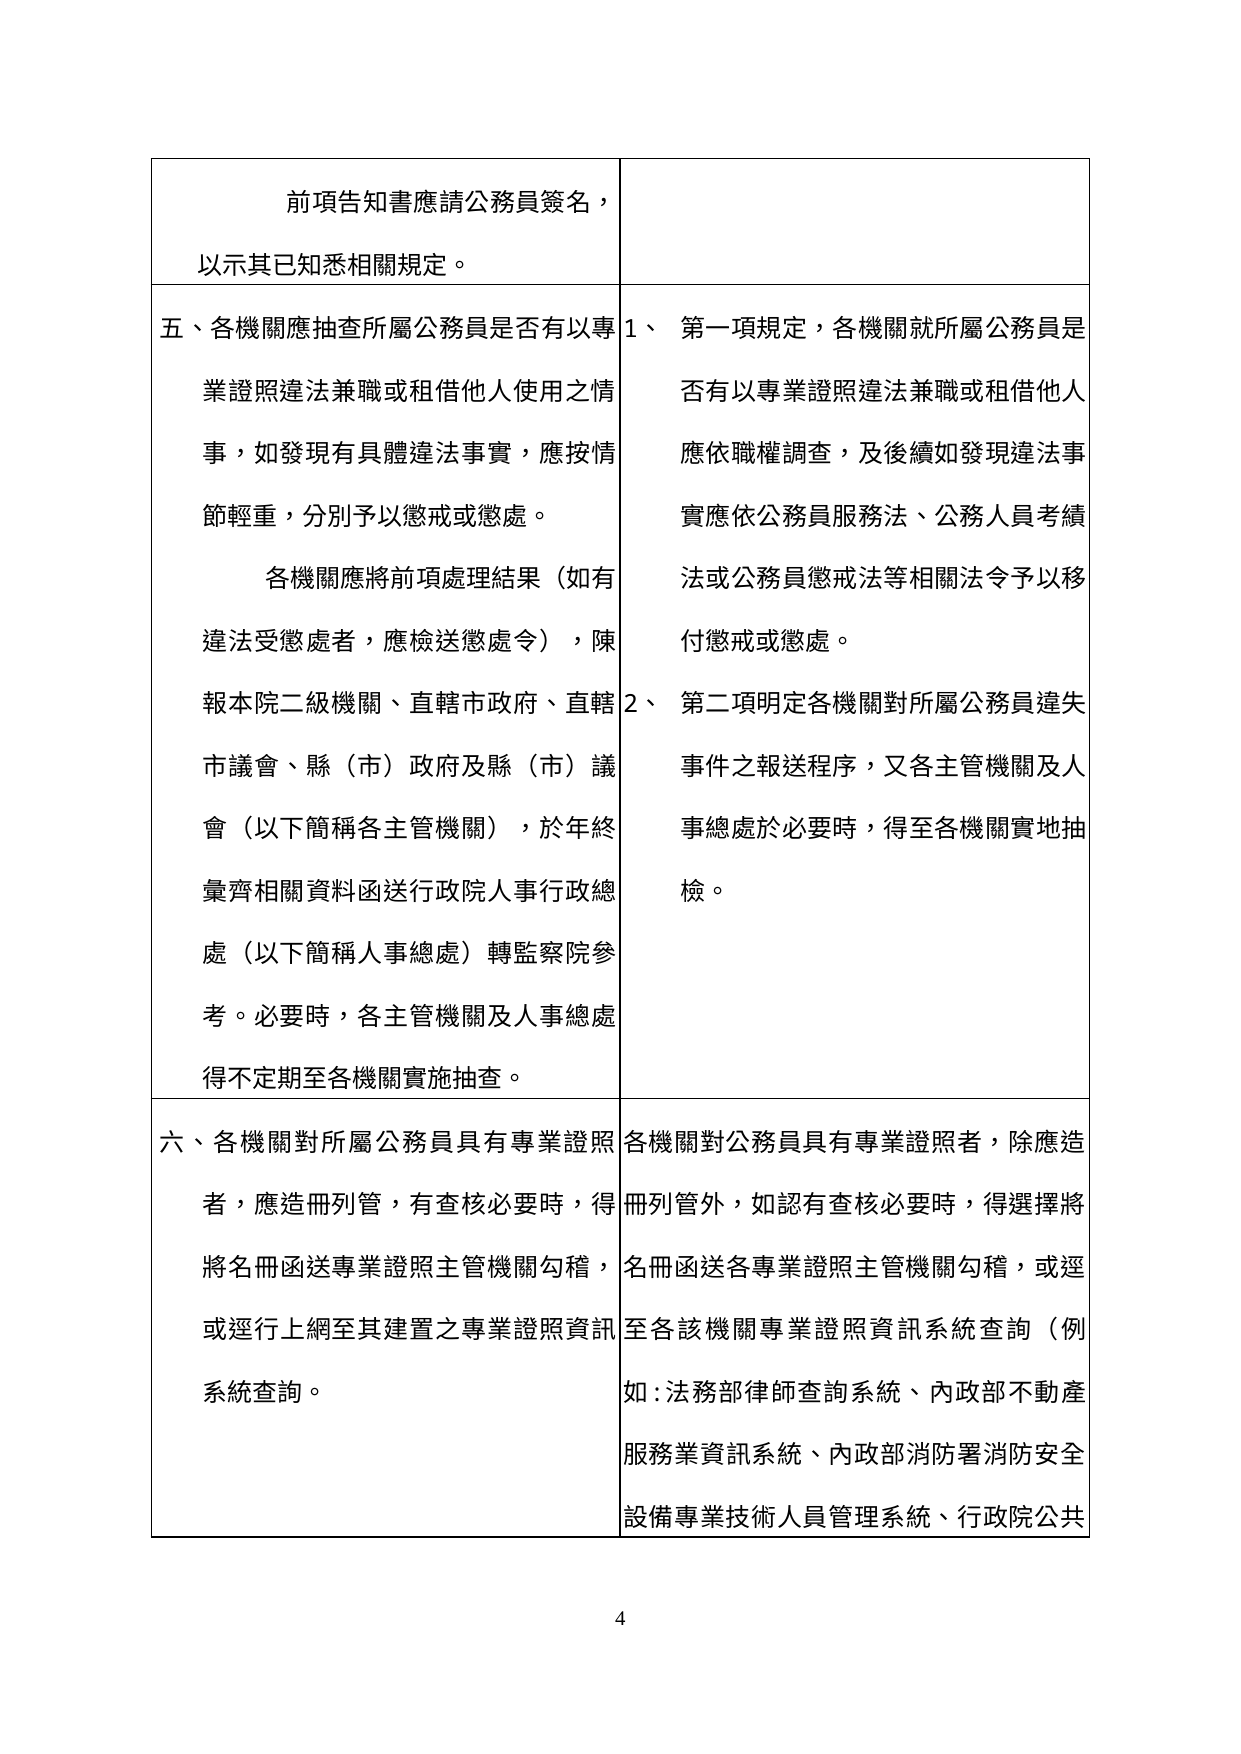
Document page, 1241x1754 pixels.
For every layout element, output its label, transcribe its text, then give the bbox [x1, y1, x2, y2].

table_cell 六、各機關對所屬公務員具有專業證照者，應造冊列管，有查核必要時，得將名冊函送專業證照主管機關勾稽，或逕行上網至其建置之專業證照資訊系統查詢。 [152, 1099, 619, 1536]
table_cell 各機關對公務員具有專業證照者，除應造冊列管外，如認有查核必要時，得選擇將名冊函送各專業證照主管機關勾稽，或逕至各該機關專業證照資訊系統查詢（例如:法務部律師查詢系統、內政部不動產服務業資訊系統、內政部消防署消防安全設備專業技術人員管理系統、行政院公共 [621, 1099, 1089, 1536]
table_cell 第一項規定，各機關就所屬公務員是否有以專業證照違法兼職或租借他人應依職權調查，及後續如發現違法事實應依公務員服務法、公務人員考績法或公務員懲戒法等相關法令予以移付懲戒或懲處。 第二項明定各機關對所屬公務員違失事件之報送程序，又各主管機關及人事總處於必要時，得至各機關實地抽檢。 [621, 285, 1089, 1098]
table_cell [621, 159, 1089, 284]
table_cell 五、各機關應抽查所屬公務員是否有以專業證照違法兼職或租借他人使用之情事，如發現有具體違法事實，應按情節輕重，分別予以懲戒或懲處。 各機關應將前項處理結果（如有違法受懲處者，應檢送懲處令），陳報本院二級機關、直轄市政府、直轄市議會、縣（市）政府及縣（市）議會（以下簡稱各主管機關），於年終彙齊相關資料函送行政院人事行政總處（以下簡稱人事總處）轉監察院參考。必要時，各主管機關及人事總處得不定期至各機關實施抽查。 [152, 285, 619, 1098]
table_cell 前項告知書應請公務員簽名，以示其已知悉相關規定。 [152, 159, 619, 284]
